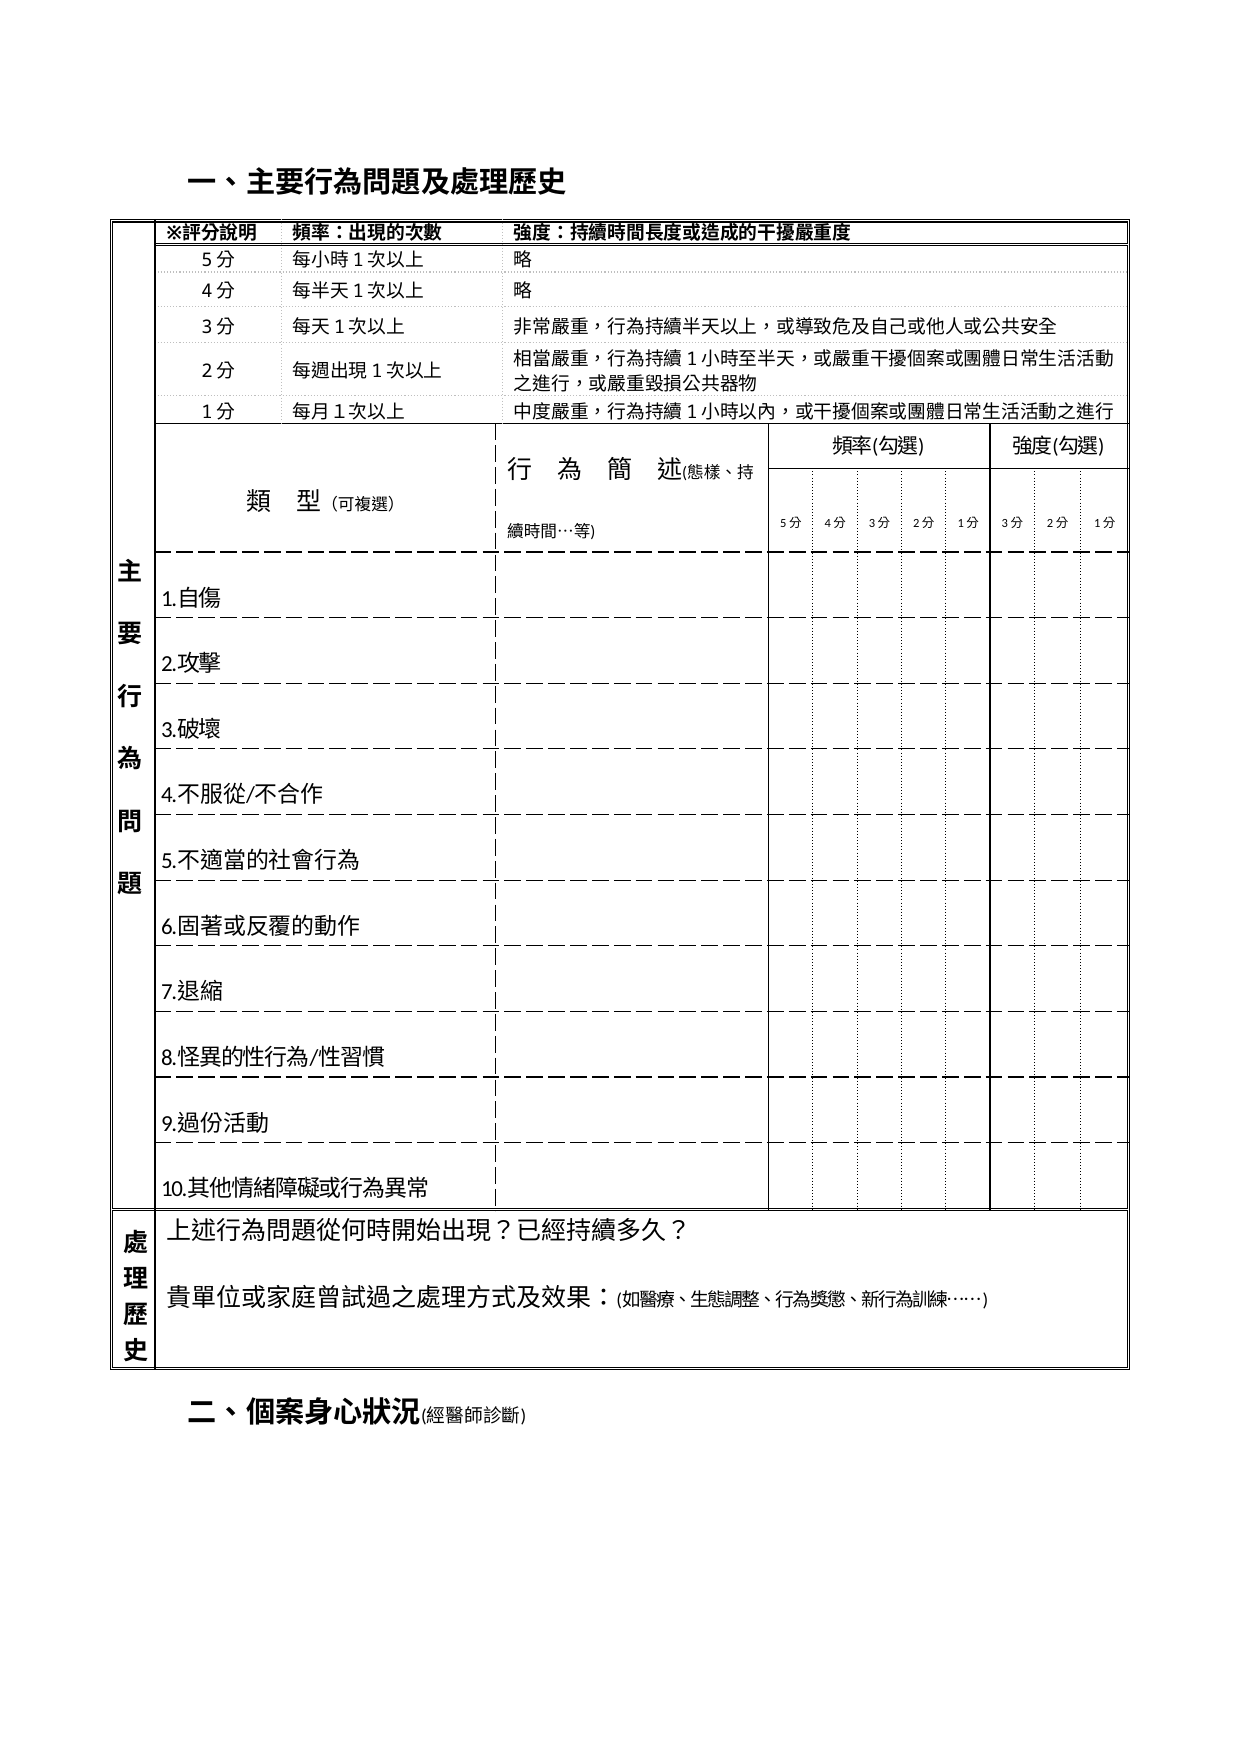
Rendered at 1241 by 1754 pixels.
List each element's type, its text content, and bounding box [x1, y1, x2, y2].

table_cell 非常嚴重，行為持續半天以上，或導致危及自己或他人或公共安全 [503, 306, 1127, 342]
table_cell [496, 748, 768, 814]
table_cell 每半天1次以上 [281, 271, 502, 306]
table_cell [1034, 1142, 1080, 1208]
table_cell 上述行為問題從何時開始出現？已經持續多久？ 貴單位或家庭曾試過之處理方式及效果：(如醫療、生態調整、行為獎懲、新行為訓練……) [156, 1211, 1127, 1367]
table_cell [1034, 814, 1080, 879]
table_cell 頻率(勾選) [769, 424, 989, 468]
table_cell [813, 945, 857, 1011]
table_cell [857, 814, 901, 879]
table_cell [769, 814, 813, 879]
table_cell [991, 880, 1034, 945]
table_cell 3.破壞 [156, 683, 496, 748]
table_cell [496, 880, 768, 945]
table_cell [813, 1011, 857, 1076]
table_cell [991, 1076, 1034, 1142]
table_cell [813, 814, 857, 879]
table_cell [496, 1011, 768, 1076]
table_cell [946, 814, 989, 879]
table_cell [769, 945, 813, 1011]
table_cell 相當嚴重，行為持續1小時至半天，或嚴重干擾個案或團體日常生活活動之進行，或嚴重毀損公共器物 [503, 342, 1127, 395]
table_cell 每小時1次以上 [281, 246, 502, 271]
table_cell 5分 [769, 469, 813, 551]
table_cell [496, 1142, 768, 1208]
table_cell 5.不適當的社會行為 [156, 814, 496, 879]
table_cell 5分 [156, 246, 281, 271]
table_cell 2分 [901, 469, 946, 551]
table_cell [857, 1011, 901, 1076]
table_cell [901, 551, 946, 617]
table_cell 2.攻擊 [156, 617, 496, 683]
table_cell [496, 814, 768, 879]
table_cell [901, 1011, 946, 1076]
table_cell [946, 683, 989, 748]
table_cell [946, 748, 989, 814]
table_cell [1080, 1076, 1127, 1142]
table_cell [991, 814, 1034, 879]
table_cell [901, 683, 946, 748]
table_cell [857, 1076, 901, 1142]
table_cell [1034, 1011, 1080, 1076]
table_cell [857, 1142, 901, 1208]
table_cell 2分 [156, 342, 281, 395]
table_header 主要行為問題 [113, 223, 154, 1208]
table_cell 每月１次以上 [281, 395, 502, 423]
table_cell [901, 748, 946, 814]
table_cell [857, 683, 901, 748]
table_cell [1034, 945, 1080, 1011]
table_cell [1080, 1142, 1127, 1208]
table_cell [857, 880, 901, 945]
table_cell 7.退縮 [156, 945, 496, 1011]
table_cell [901, 617, 946, 683]
table_cell [991, 617, 1034, 683]
table_cell [1080, 683, 1127, 748]
table_cell [946, 1142, 989, 1208]
table_cell [946, 617, 989, 683]
table_cell [991, 683, 1034, 748]
table_cell [1080, 814, 1127, 879]
table_cell [991, 945, 1034, 1011]
text 一、主要行為問題及處理歷史 [187, 158, 1053, 201]
table_cell [1080, 551, 1127, 617]
table_cell [496, 945, 768, 1011]
text 二、個案身心狀況(經醫師診斷) [187, 1389, 1053, 1431]
table_header ※評分說明 [156, 223, 281, 243]
table_cell [1080, 1011, 1127, 1076]
table_cell 3分 [991, 469, 1034, 551]
table_cell 4分 [813, 469, 857, 551]
table_cell 1分 [946, 469, 989, 551]
table_cell 3分 [156, 306, 281, 342]
table_cell 中度嚴重，行為持續1小時以內，或干擾個案或團體日常生活活動之進行 [503, 395, 1127, 423]
table_cell [1034, 880, 1080, 945]
table_cell [1034, 551, 1080, 617]
table_cell 行 為 簡 述(態樣、持續時間…等) [496, 424, 768, 551]
table_cell 3分 [857, 469, 901, 551]
table_cell 類 型（可複選） [156, 424, 496, 551]
table_cell [813, 1076, 857, 1142]
table_cell [1080, 617, 1127, 683]
table_cell [901, 945, 946, 1011]
table_cell [946, 1011, 989, 1076]
table_cell [813, 748, 857, 814]
table_cell [769, 1011, 813, 1076]
table_cell [1034, 617, 1080, 683]
table_cell [946, 1076, 989, 1142]
table_cell [769, 748, 813, 814]
table_cell [901, 880, 946, 945]
table_cell 6.固著或反覆的動作 [156, 880, 496, 945]
table_cell [901, 814, 946, 879]
table_cell [769, 880, 813, 945]
table_cell [769, 1076, 813, 1142]
table_cell [1034, 683, 1080, 748]
table_cell 處理歷史 [113, 1211, 154, 1367]
table_cell [813, 617, 857, 683]
table_cell [857, 945, 901, 1011]
table_cell [1080, 748, 1127, 814]
table_cell [901, 1076, 946, 1142]
table_cell [1034, 748, 1080, 814]
table_cell 2分 [1034, 469, 1080, 551]
table_cell 1分 [1080, 469, 1127, 551]
table_cell [946, 945, 989, 1011]
table_cell [857, 617, 901, 683]
table_cell [991, 551, 1034, 617]
table_cell 1分 [156, 395, 281, 423]
table_cell 1.自傷 [156, 551, 496, 617]
table_cell 10.其他情緒障礙或行為異常 [156, 1142, 496, 1208]
table_cell 每週出現1次以上 [281, 342, 502, 395]
table_cell [991, 1142, 1034, 1208]
table_cell [496, 1076, 768, 1142]
table_cell [769, 1142, 813, 1208]
table_cell [857, 551, 901, 617]
table_cell 強度(勾選) [991, 424, 1127, 468]
table_cell 8.怪異的性行為/性習慣 [156, 1011, 496, 1076]
table_cell [901, 1142, 946, 1208]
table_cell [496, 683, 768, 748]
table_cell [991, 748, 1034, 814]
table_header 頻率：出現的次數 [281, 223, 502, 243]
table_cell 略 [503, 246, 1127, 271]
table_cell [496, 617, 768, 683]
table_cell [946, 880, 989, 945]
table_cell [857, 748, 901, 814]
table_cell [1080, 945, 1127, 1011]
table_cell [769, 551, 813, 617]
table_cell 4分 [156, 271, 281, 306]
table_cell 9.過份活動 [156, 1076, 496, 1142]
table_cell 4.不服從/不合作 [156, 748, 496, 814]
table_cell 略 [503, 271, 1127, 306]
table_cell [813, 880, 857, 945]
table_cell [813, 683, 857, 748]
table_cell [813, 551, 857, 617]
table_cell [769, 617, 813, 683]
table_cell [1034, 1076, 1080, 1142]
table_cell [813, 1142, 857, 1208]
table_cell [991, 1011, 1034, 1076]
table_cell 每天1次以上 [281, 306, 502, 342]
table_cell [496, 551, 768, 617]
table_cell [769, 683, 813, 748]
table_cell [946, 551, 989, 617]
table_header 強度：持續時間長度或造成的干擾嚴重度 [503, 223, 1127, 243]
table_cell [1080, 880, 1127, 945]
